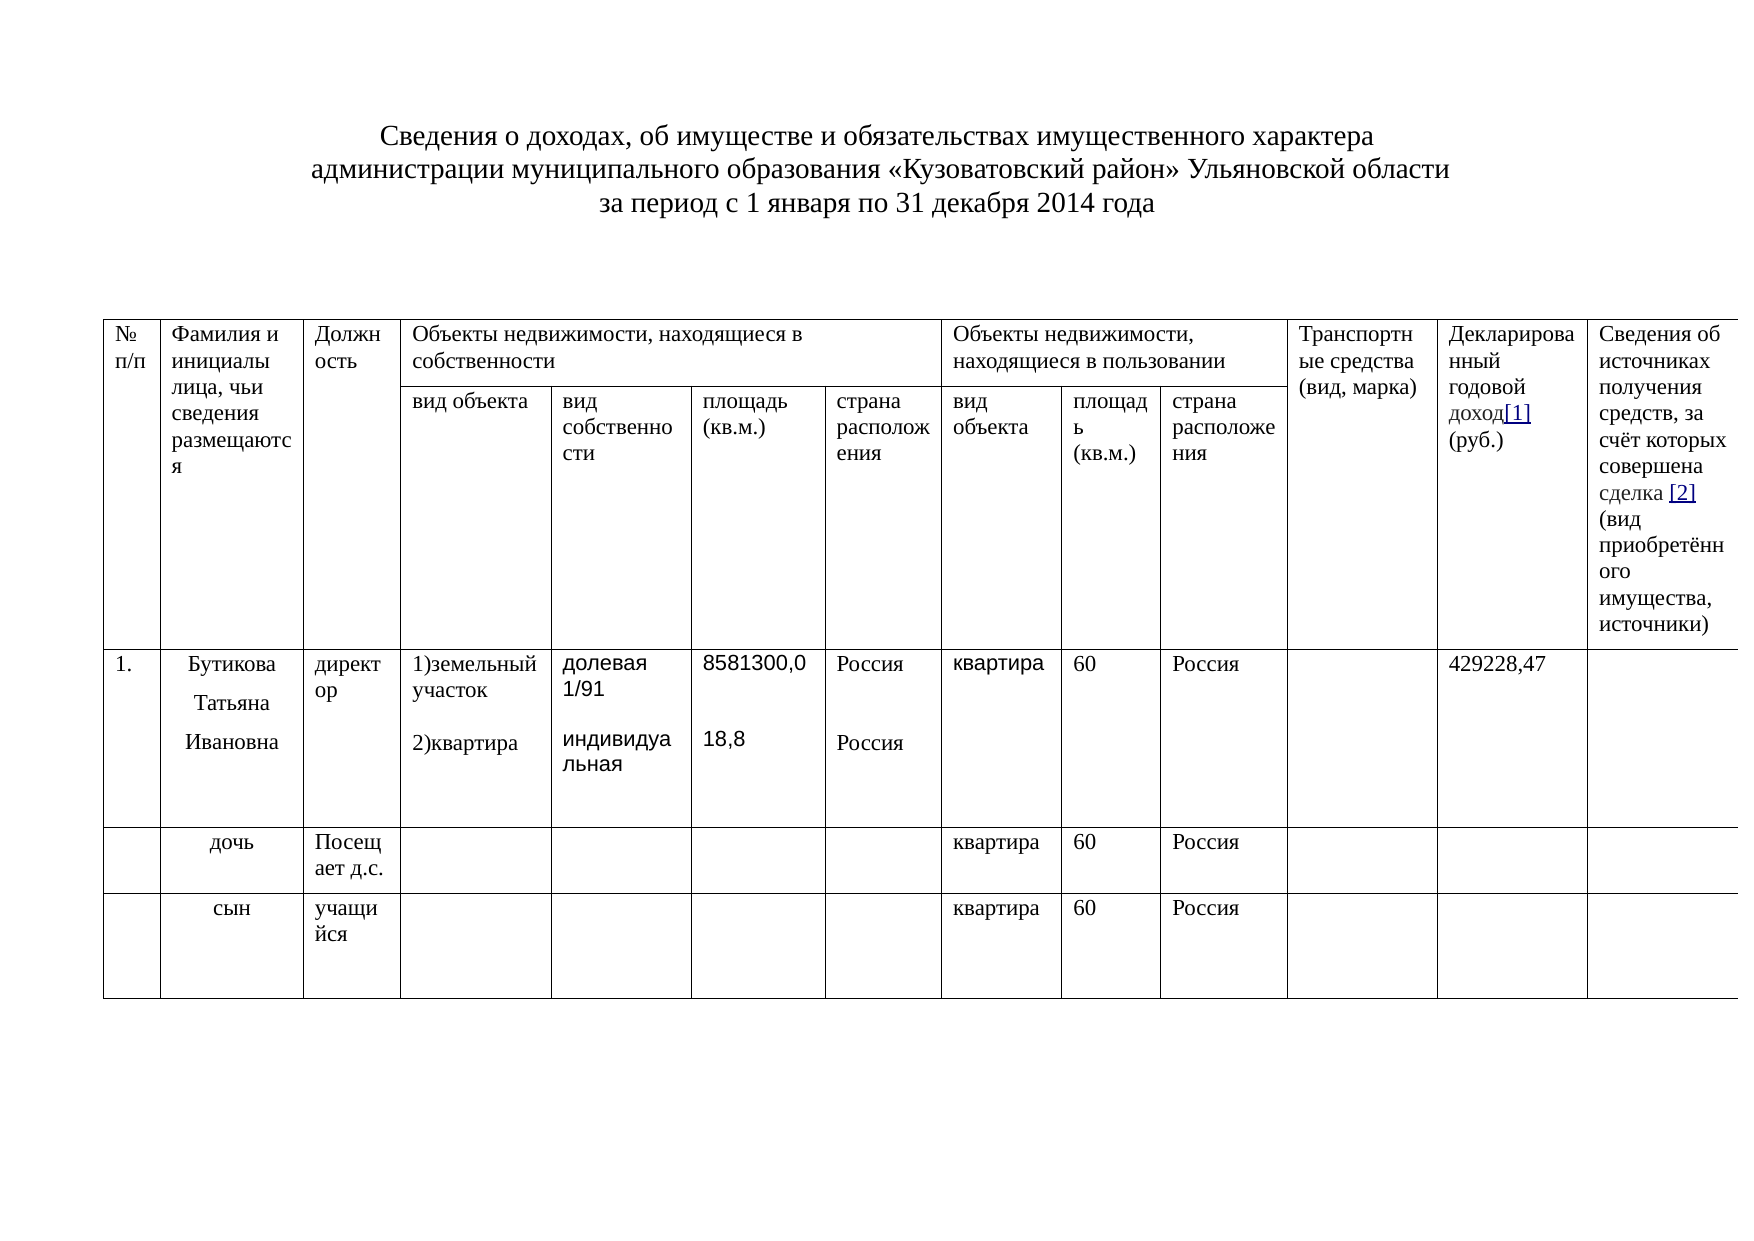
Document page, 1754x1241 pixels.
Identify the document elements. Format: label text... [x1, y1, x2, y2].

table_cell 8581300,0 18,8 [692, 650, 825, 827]
table_cell [1288, 650, 1437, 827]
table_cell [1588, 894, 1738, 959]
table_cell Россия [1161, 894, 1287, 959]
table_cell [1062, 959, 1160, 998]
table_header Фамилия и инициалы лица, чьи сведения размещаются [161, 320, 303, 649]
table_cell страна расположения [826, 387, 941, 649]
table_cell Посещает д.с. [304, 828, 400, 893]
table_cell [1588, 959, 1738, 998]
table_cell [104, 894, 160, 959]
table_cell [1161, 959, 1287, 998]
table_cell дочь [161, 828, 303, 893]
table_header № п/п [104, 320, 160, 649]
table_header Транспортные средства (вид, марка) [1288, 320, 1437, 649]
table_cell директор [304, 650, 400, 827]
table_cell [104, 828, 160, 893]
table_cell [942, 959, 1061, 998]
table_cell [826, 894, 941, 959]
table_cell площадь (кв.м.) [692, 387, 825, 649]
table_cell Бутикова Татьяна Ивановна [161, 650, 303, 827]
table_cell [1288, 894, 1437, 959]
table_cell учащийся [304, 894, 400, 959]
table_cell [692, 959, 825, 998]
table_cell квартира [942, 894, 1061, 959]
table_header Объекты недвижимости, находящиеся в пользовании [942, 320, 1287, 386]
table_cell квартира [942, 650, 1061, 827]
table_cell 60 [1062, 894, 1160, 959]
table_header Должность [304, 320, 400, 649]
table_header Сведения об источниках получения средств, за счёт которых совершена сделка [2] (вид приобретённого имущества, источники) [1588, 320, 1738, 649]
table_cell [552, 959, 691, 998]
table_cell [692, 828, 825, 893]
table_cell [552, 894, 691, 959]
table_header Объекты недвижимости, находящиеся в собственности [401, 320, 941, 386]
table_cell Россия Россия [826, 650, 941, 827]
table_cell сын [161, 894, 303, 959]
table_cell [1438, 894, 1587, 959]
table_cell [1288, 828, 1437, 893]
table_cell [401, 894, 551, 959]
table_cell [1588, 650, 1738, 827]
table_cell [826, 959, 941, 998]
table_cell 1)земельный участок 2)квартира [401, 650, 551, 827]
text Сведения о доходах, об имуществе и обязательствах имущественного характера [118, 118, 1636, 152]
table_cell 1. [104, 650, 160, 827]
table_cell [1588, 828, 1738, 893]
table_cell вид объекта [942, 387, 1061, 649]
text администрации муниципального образования «Кузоватовский район» Ульяновской области [118, 152, 1636, 185]
table_cell страна расположения [1161, 387, 1287, 649]
table_cell вид объекта [401, 387, 551, 649]
table_cell квартира [942, 828, 1061, 893]
table_cell [1438, 959, 1587, 998]
table_cell 60 [1062, 650, 1160, 827]
table_cell [161, 959, 303, 998]
table_cell Россия [1161, 828, 1287, 893]
text за период с 1 января по 31 декабря 2014 года [118, 185, 1636, 219]
table_cell 429228,47 [1438, 650, 1587, 827]
table_cell вид собственности [552, 387, 691, 649]
table_header Декларированный годовой доход[1] (руб.) [1438, 320, 1587, 649]
table_cell [401, 828, 551, 893]
table_cell долевая 1/91 индивидуальная [552, 650, 691, 827]
table_cell 60 [1062, 828, 1160, 893]
table_cell [1288, 959, 1437, 998]
table_cell [104, 959, 160, 998]
table_cell Россия [1161, 650, 1287, 827]
table_cell [1438, 828, 1587, 893]
table_cell [401, 959, 551, 998]
table_cell [826, 828, 941, 893]
table_cell [552, 828, 691, 893]
table_cell площадь (кв.м.) [1062, 387, 1160, 649]
table_cell [692, 894, 825, 959]
table_cell [304, 959, 400, 998]
